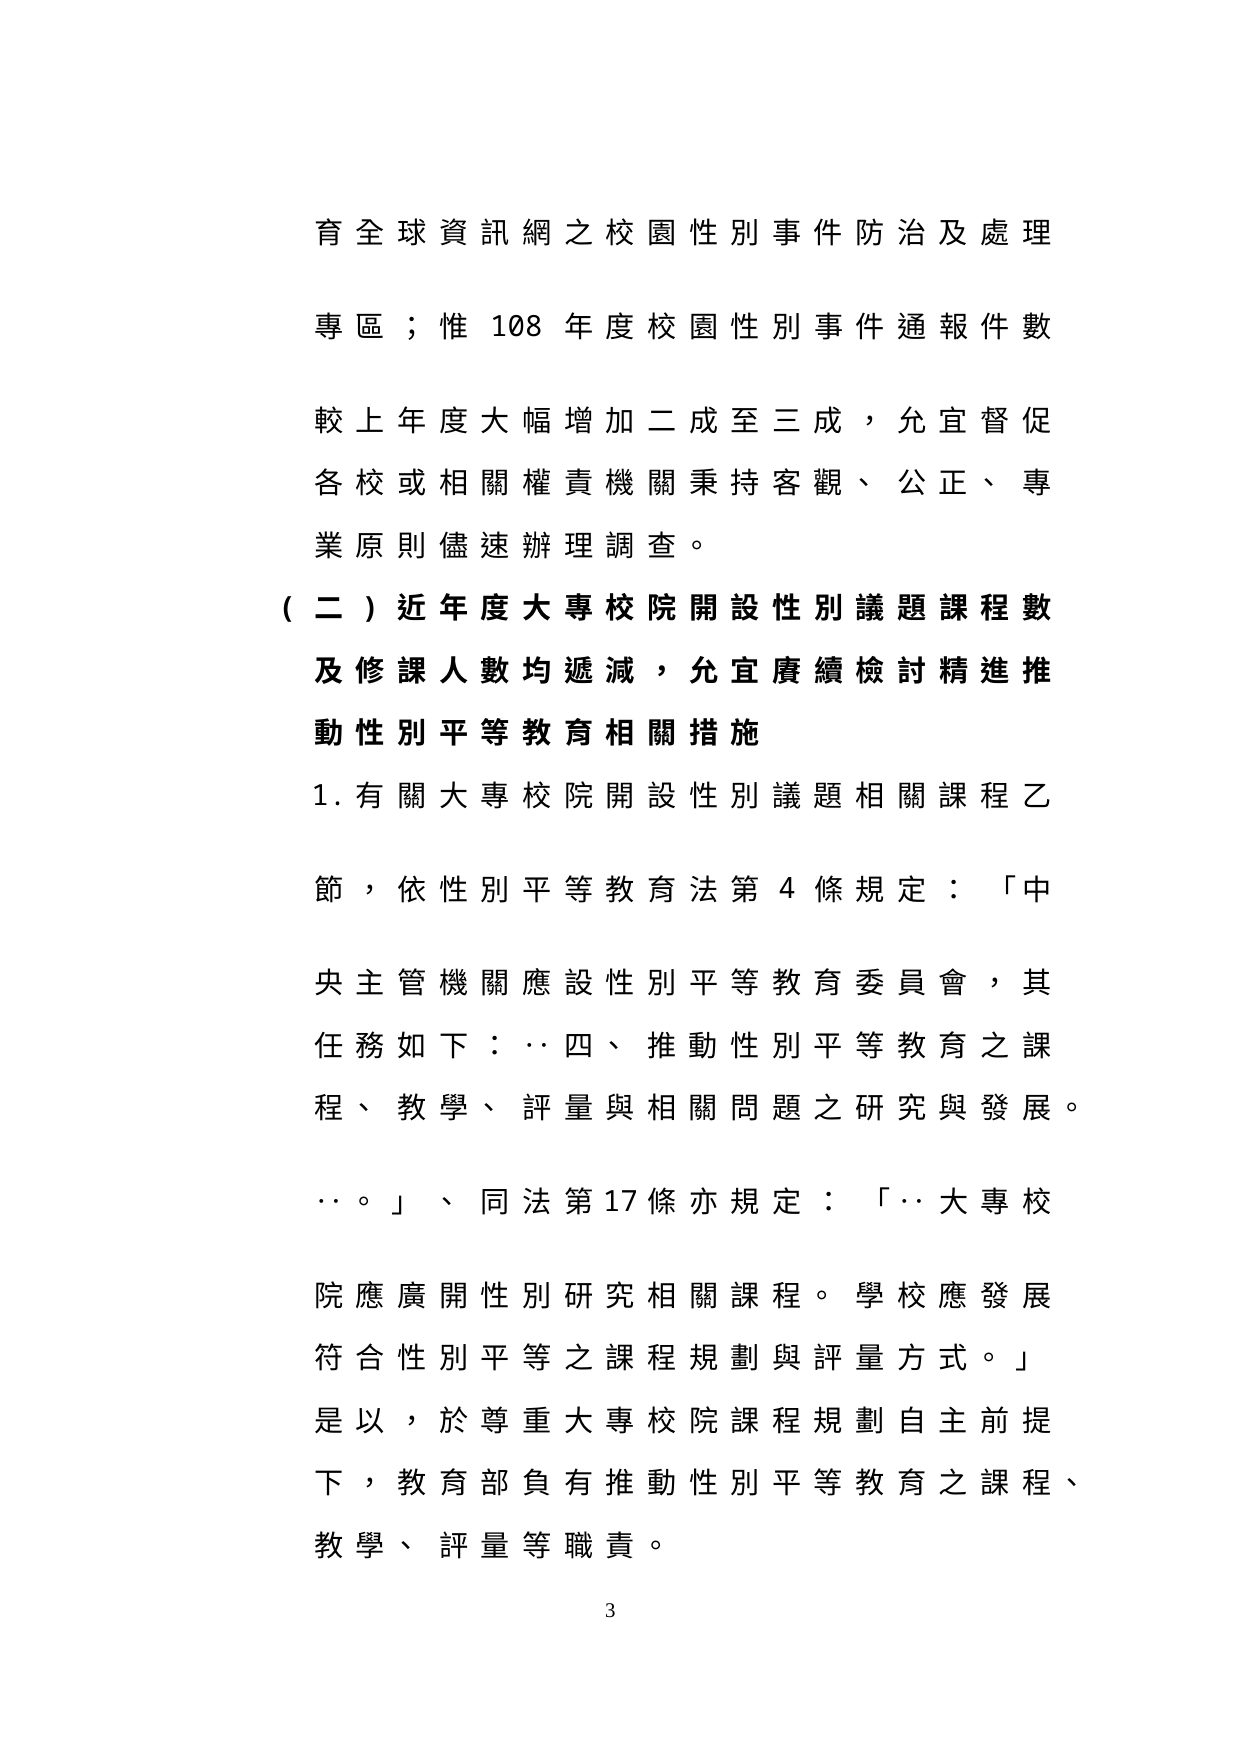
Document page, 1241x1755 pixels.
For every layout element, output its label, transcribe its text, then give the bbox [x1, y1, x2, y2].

text (二)近年度大專校院開設性別議題課程數及修課人數均遞減，允宜賡續檢討精進推動性別平等教育相關措施 [242, 564, 1058, 752]
text 1.有關大專校院開設性別議題相關課程乙節，依性別平等教育法第4條規定：「中央主管機關應設性別平等教育委員會，其任務如下：‥四、推動性別平等教育之課程、教學、評量與相關問題之研究與發展。‥。」、同法第17條亦規定：「‥大專校院應廣開性別研究相關課程。學校應發展符合性別平等之課程規劃與評量方式。」是以，於尊重大專校院課程規劃自主前提下，教育部負有推動性別平等教育之課程、教學、評量等職責。 [271, 752, 1058, 1564]
text 育全球資訊網之校園性別事件防治及處理專區；惟108年度校園性別事件通報件數較上年度大幅增加二成至三成，允宜督促各校或相關權責機關秉持客觀、公正、專業原則儘速辦理調查。 [271, 189, 1058, 564]
